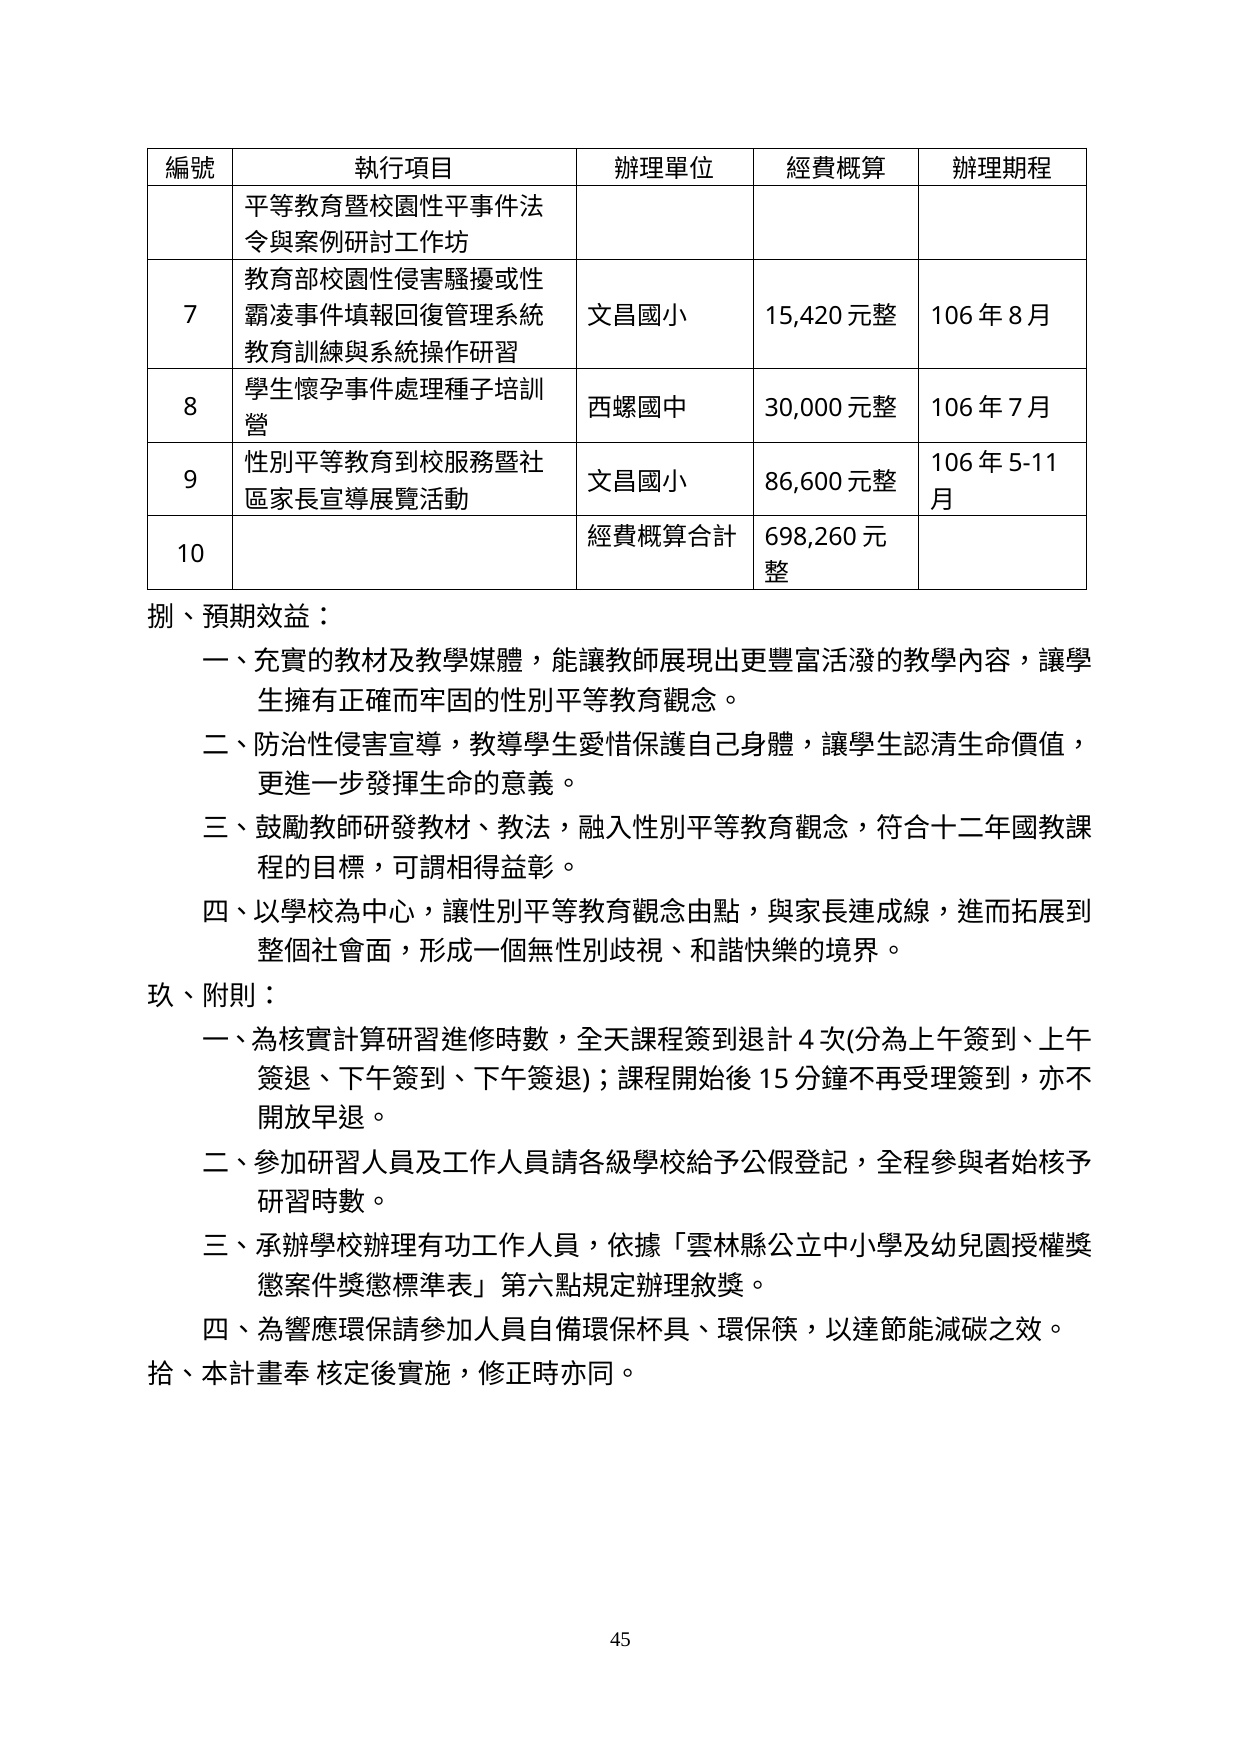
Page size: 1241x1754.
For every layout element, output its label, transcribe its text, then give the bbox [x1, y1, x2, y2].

table_cell 平等教育暨校園性平事件法令與案例研討工作坊 [233, 186, 576, 258]
text 三、承辦學校辦理有功工作人員，依據「雲林縣公立中小學及幼兒園授權獎懲案件獎懲標準表」第六點規定辦理敘獎。 [203, 1224, 1092, 1303]
table_cell [919, 516, 1086, 589]
table_cell [754, 186, 918, 258]
text 二、參加研習人員及工作人員請各級學校給予公假登記，全程參與者始核予研習時數。 [203, 1141, 1092, 1219]
table_cell 10 [148, 516, 232, 589]
table_cell 86,600元整 [754, 443, 918, 515]
text 捌、預期效益： [148, 595, 1092, 634]
table_cell [148, 186, 232, 258]
table_cell 文昌國小 [577, 260, 753, 368]
table_cell 9 [148, 443, 232, 515]
table_cell 學生懷孕事件處理種子培訓營 [233, 369, 576, 442]
table_cell [919, 186, 1086, 258]
table_cell 經費概算合計 [577, 516, 753, 589]
table_header 編號 [148, 149, 232, 185]
table_cell 106年5-11月 [919, 443, 1086, 515]
table_cell 文昌國小 [577, 443, 753, 515]
table_cell 7 [148, 260, 232, 368]
text 玖、附則： [148, 973, 1092, 1013]
table_cell 性別平等教育到校服務暨社區家長宣導展覽活動 [233, 443, 576, 515]
text 四、為響應環保請參加人員自備環保杯具、環保筷，以達節能減碳之效。 [203, 1308, 1092, 1347]
table_cell 15,420元整 [754, 260, 918, 368]
table_header 辦理期程 [919, 149, 1086, 185]
text 拾、本計畫奉 核定後實施，修正時亦同。 [147, 1352, 1092, 1391]
table_cell 106年7月 [919, 369, 1086, 442]
table_cell 30,000元整 [754, 369, 918, 442]
table_cell 西螺國中 [577, 369, 753, 442]
table_header 執行項目 [233, 149, 576, 185]
text 一、為核實計算研習進修時數，全天課程簽到退計4次(分為上午簽到、上午簽退、下午簽到、下午簽退)；課程開始後15分鐘不再受理簽到，亦不開放早退。 [203, 1018, 1092, 1136]
table_cell 106年8月 [919, 260, 1086, 368]
table_cell 8 [148, 369, 232, 442]
text 一、充實的教材及教學媒體，能讓教師展現出更豐富活潑的教學內容，讓學生擁有正確而牢固的性別平等教育觀念。 [203, 639, 1092, 718]
table_cell [577, 186, 753, 258]
table_cell 教育部校園性侵害騷擾或性霸凌事件填報回復管理系統教育訓練與系統操作研習 [233, 260, 576, 368]
table_cell [233, 516, 576, 589]
table_header 經費概算 [754, 149, 918, 185]
text 二、防治性侵害宣導，教導學生愛惜保護自己身體，讓學生認清生命價值，更進一步發揮生命的意義。 [203, 723, 1092, 801]
text 四、以學校為中心，讓性別平等教育觀念由點，與家長連成線，進而拓展到整個社會面，形成一個無性別歧視、和諧快樂的境界。 [203, 890, 1092, 968]
table_cell 698,260元整 [754, 516, 918, 589]
text 三、鼓勵教師研發教材、教法，融入性別平等教育觀念，符合十二年國教課程的目標，可謂相得益彰。 [203, 806, 1092, 885]
table_header 辦理單位 [577, 149, 753, 185]
